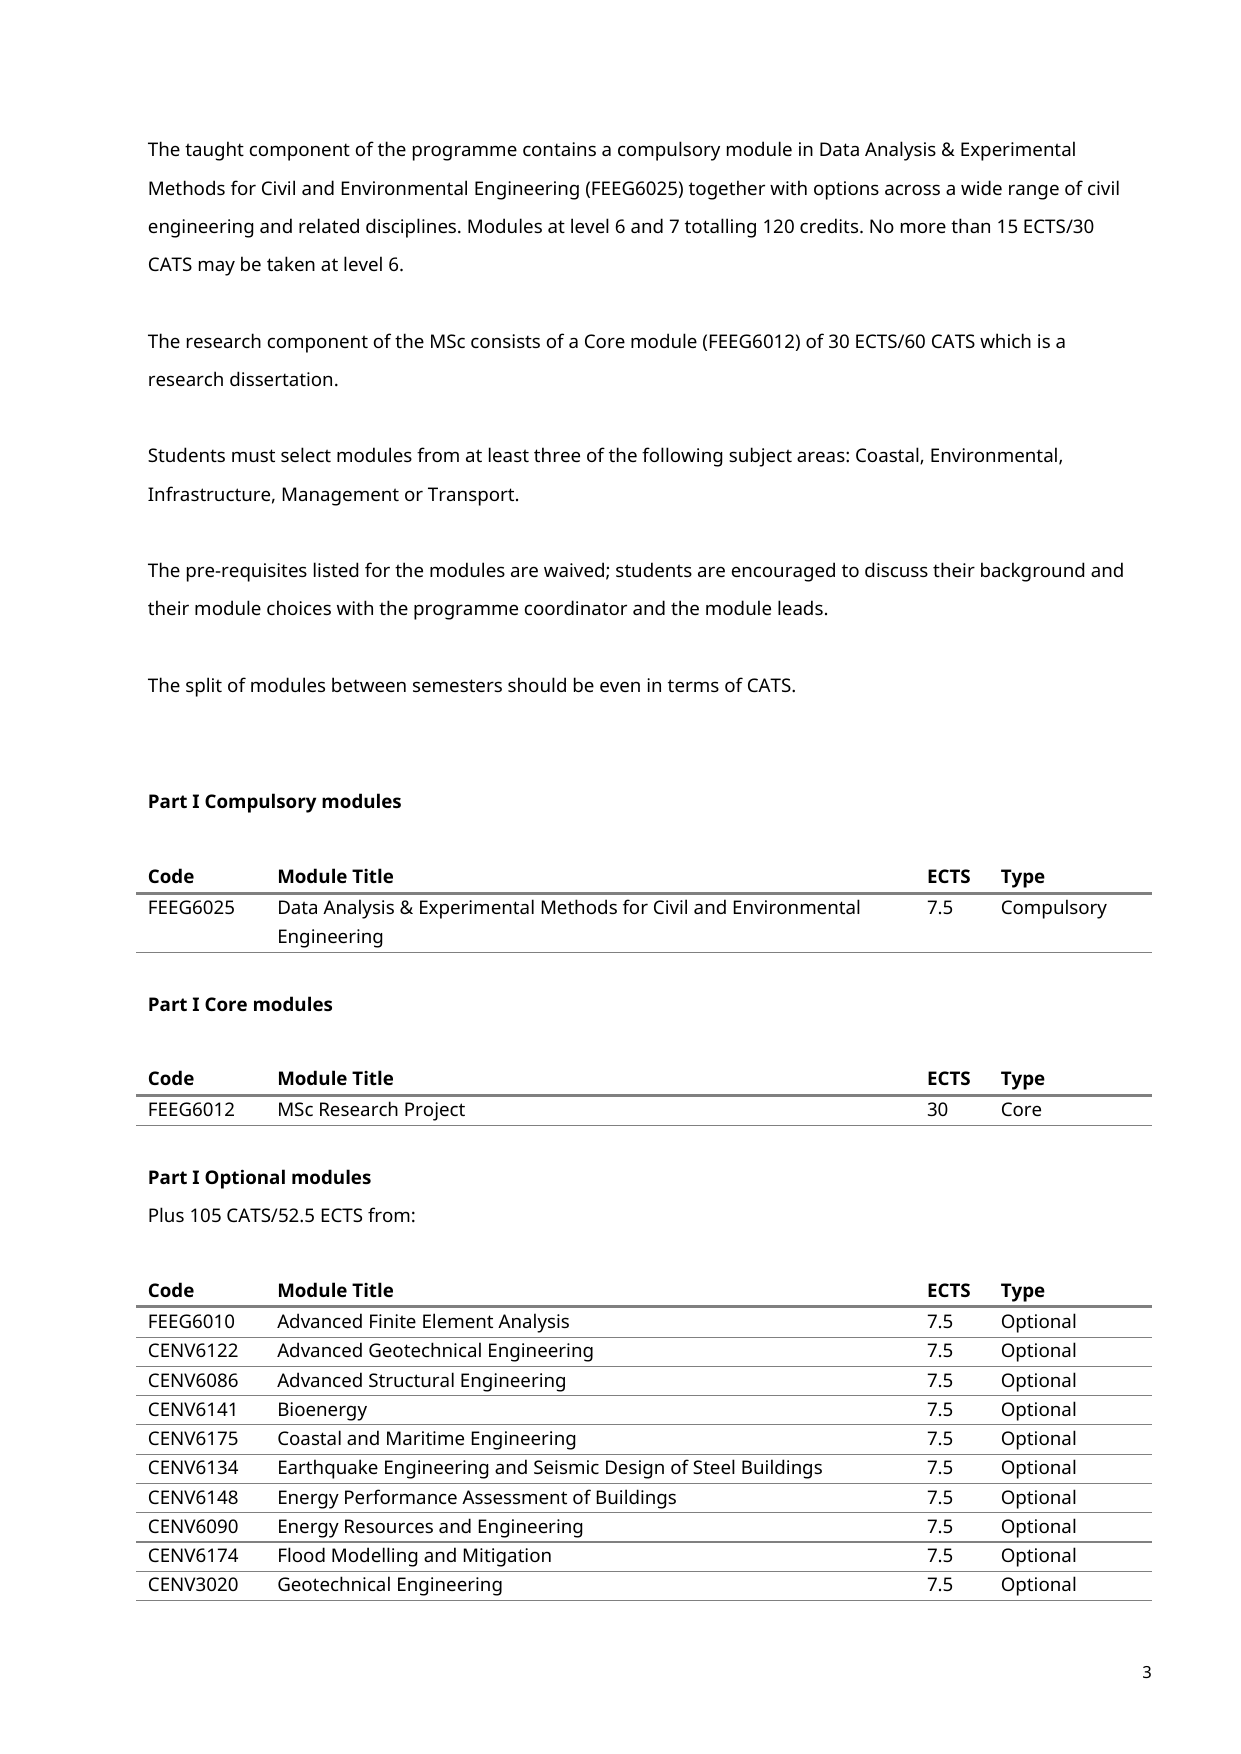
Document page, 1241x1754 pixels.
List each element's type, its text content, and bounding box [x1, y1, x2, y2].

table_cell Advanced Finite Element Analysis [266, 1308, 916, 1337]
table_cell Module Title [266, 1065, 916, 1094]
table_cell Part I Optional modules Plus 105 CATS/52.5 ECTS from: [136, 1126, 1152, 1277]
table_cell Optional [989, 1543, 1152, 1571]
table_cell Type [989, 863, 1152, 892]
table_cell 7.5 [916, 1543, 989, 1571]
table_cell Flood Modelling and Mitigation [266, 1543, 916, 1571]
table_cell FEEG6012 [136, 1097, 266, 1125]
table_cell Optional [989, 1338, 1152, 1366]
table_cell Optional [989, 1572, 1152, 1600]
table_cell Type [989, 1065, 1152, 1094]
table_cell Optional [989, 1396, 1152, 1424]
table_cell CENV6174 [136, 1543, 266, 1571]
table_cell CENV6175 [136, 1425, 266, 1454]
table_cell Energy Performance Assessment of Buildings [266, 1484, 916, 1512]
table_cell FEEG6025 [136, 895, 266, 952]
table_cell Coastal and Maritime Engineering [266, 1425, 916, 1454]
table_cell Optional [989, 1308, 1152, 1337]
table_cell ECTS [916, 1065, 989, 1094]
table_cell Advanced Geotechnical Engineering [266, 1338, 916, 1366]
table_cell Advanced Structural Engineering [266, 1367, 916, 1395]
table_cell 7.5 [916, 1455, 989, 1483]
table_cell CENV6134 [136, 1455, 266, 1483]
table_cell 7.5 [916, 1484, 989, 1512]
table_cell Optional [989, 1455, 1152, 1483]
table_cell Earthquake Engineering and Seismic Design of Steel Buildings [266, 1455, 916, 1483]
table_cell Type [989, 1277, 1152, 1305]
table_cell Bioenergy [266, 1396, 916, 1424]
table_cell 7.5 [916, 1572, 989, 1600]
table_cell Geotechnical Engineering [266, 1572, 916, 1600]
table_cell Optional [989, 1367, 1152, 1395]
table_cell Code [136, 863, 266, 892]
table_cell Code [136, 1277, 266, 1305]
table_cell Part I Compulsory modules [136, 751, 1152, 863]
table_cell 7.5 [916, 1425, 989, 1454]
table_cell Module Title [266, 863, 916, 892]
table_cell Optional [989, 1425, 1152, 1454]
table_cell Energy Resources and Engineering [266, 1513, 916, 1541]
table_cell CENV6086 [136, 1367, 266, 1395]
table_cell Compulsory [989, 895, 1152, 952]
table_cell ECTS [916, 863, 989, 892]
table_cell CENV6122 [136, 1338, 266, 1366]
table_cell Core [989, 1097, 1152, 1125]
table_cell Module Title [266, 1277, 916, 1305]
table_cell FEEG6010 [136, 1308, 266, 1337]
table_cell ECTS [916, 1277, 989, 1305]
table_cell 30 [916, 1097, 989, 1125]
table_header The taught component of the programme contains a compulsory module in Data Analysis & Experimental Methods for Civil and Environmental Engineering (FEEG6025) together with options across a wide range of civil engineering and related disciplines. Modules at level 6 and 7 totalling 120 credits. No more than 15 ECTS/30 CATS may be taken at level 6. The research component of the MSc consists of a Core module (FEEG6012) of 30 ECTS/60 CATS which is a research dissertation. Students must select modules from at least three of the following subject areas: Coastal, Environmental, Infrastructure, Management or Transport. The pre-requisites listed for the modules are waived; students are encouraged to discuss their background and their module choices with the programme coordinator and the module leads. The split of modules between semesters should be even in terms of CATS. [136, 137, 1152, 751]
table_cell 7.5 [916, 1367, 989, 1395]
table_cell Data Analysis & Experimental Methods for Civil and Environmental Engineering [266, 895, 916, 952]
table_cell 7.5 [916, 1338, 989, 1366]
table_cell 7.5 [916, 1308, 989, 1337]
table_cell CENV6090 [136, 1513, 266, 1541]
table_cell MSc Research Project [266, 1097, 916, 1125]
table_cell 7.5 [916, 895, 989, 952]
table_cell 7.5 [916, 1396, 989, 1424]
table_cell Optional [989, 1484, 1152, 1512]
table_cell CENV3020 [136, 1572, 266, 1600]
table_cell CENV6148 [136, 1484, 266, 1512]
table_cell 7.5 [916, 1513, 989, 1541]
table_cell Optional [989, 1513, 1152, 1541]
table_cell Code [136, 1065, 266, 1094]
table_cell Part I Core modules [136, 953, 1152, 1065]
table_cell CENV6141 [136, 1396, 266, 1424]
